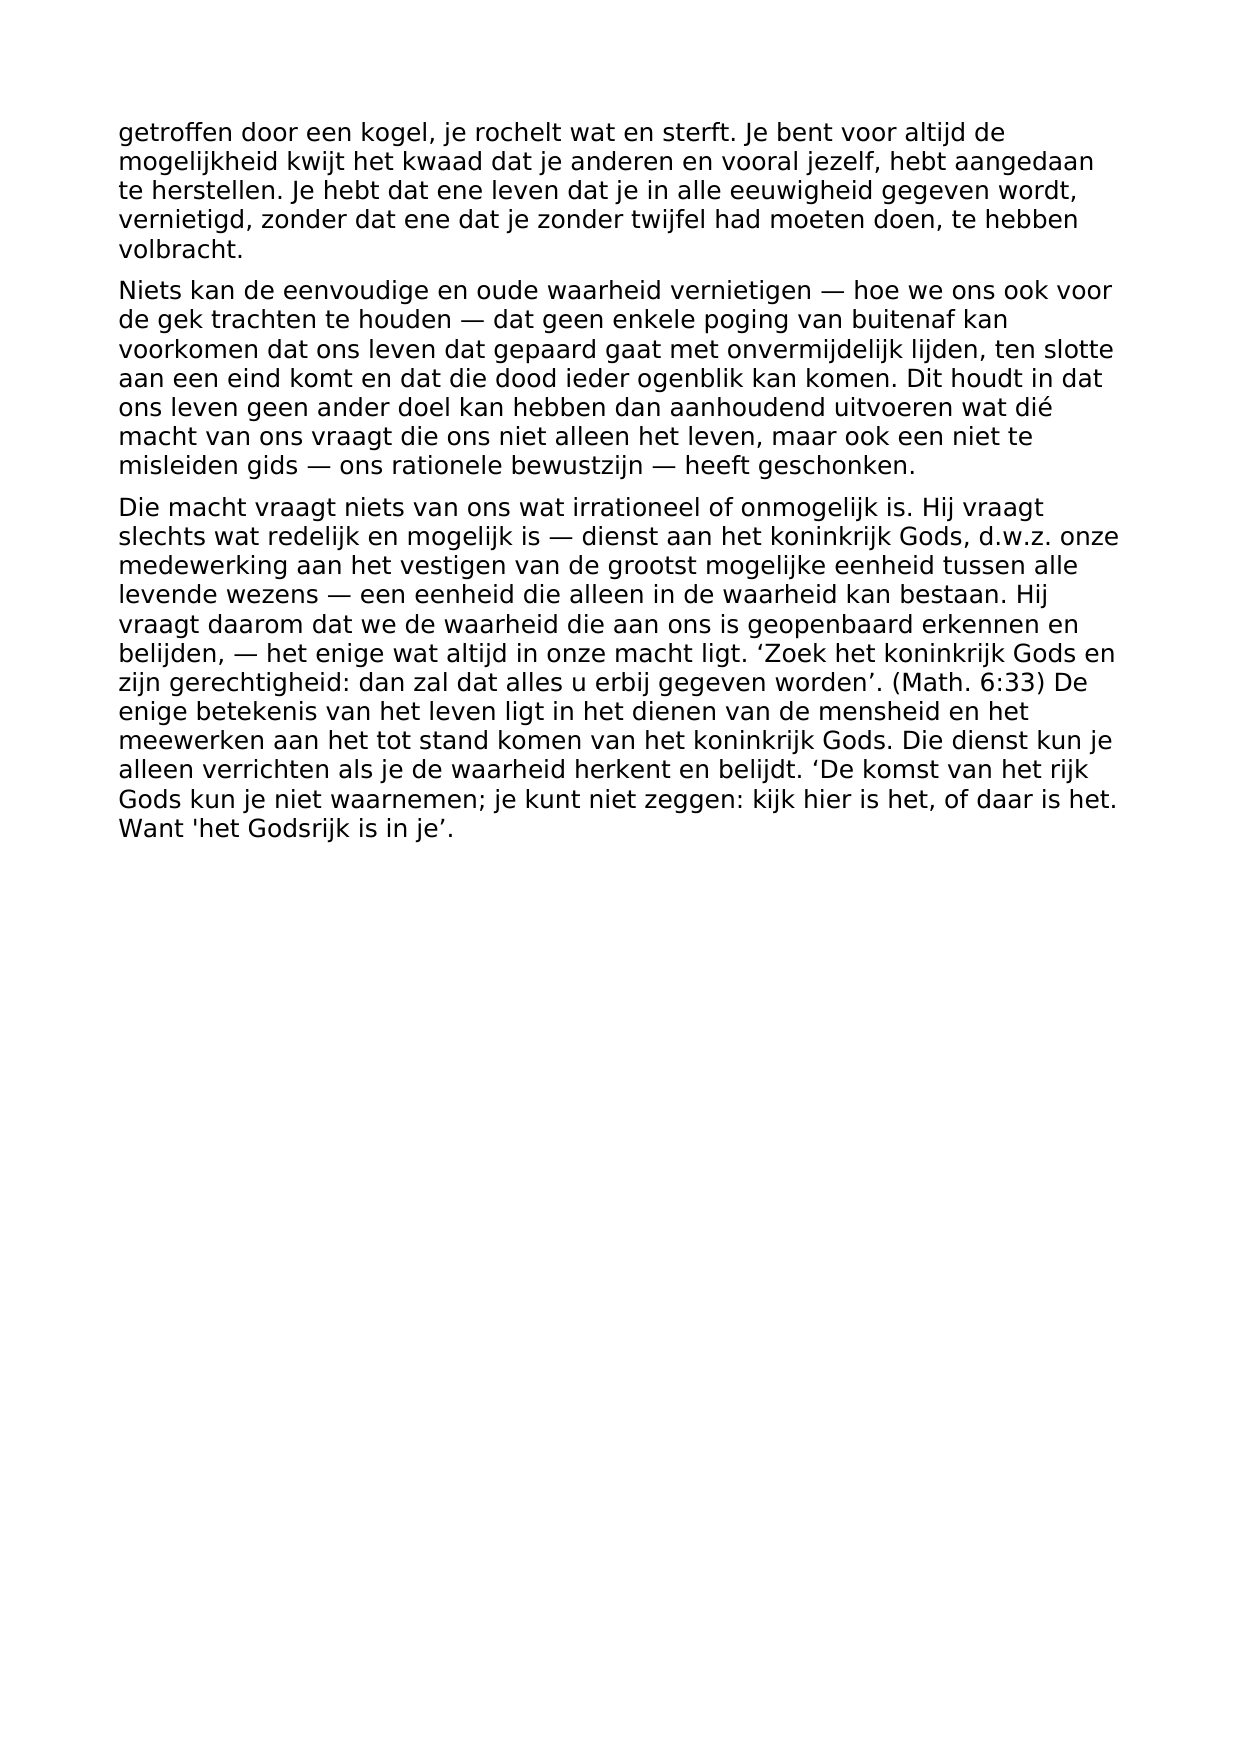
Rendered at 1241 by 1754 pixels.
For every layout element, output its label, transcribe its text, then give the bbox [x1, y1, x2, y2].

text Die macht vraagt niets van ons wat irrationeel of onmogelijk is. Hij vraagt slechts wat redelijk en mogelijk is — dienst aan het koninkrijk Gods, d.w.z. onze medewerking aan het vestigen van de grootst mogelijke eenheid tussen alle levende wezens — een eenheid die alleen in de waarheid kan bestaan. Hij vraagt daarom dat we de waarheid die aan ons is geopenbaard erkennen en belijden, — het enige wat altijd in onze macht ligt. ‘Zoek het koninkrijk Gods en zijn gerechtigheid: dan zal dat alles u erbij gegeven worden’. (Math. 6:33) De enige betekenis van het leven ligt in het dienen van de mensheid en het meewerken aan het tot stand komen van het koninkrijk Gods. Die dienst kun je alleen verrichten als je de waarheid herkent en belijdt. ‘De komst van het rijk Gods kun je niet waarnemen; je kunt niet zeggen: kijk hier is het, of daar is het. Want 'het Godsrijk is in je’. [118, 493, 1122, 843]
text Niets kan de eenvoudige en oude waarheid vernietigen — hoe we ons ook voor de gek trachten te houden — dat geen enkele poging van buitenaf kan voorkomen dat ons leven dat gepaard gaat met onvermijdelijk lijden, ten slotte aan een eind komt en dat die dood ieder ogenblik kan komen. Dit houdt in dat ons leven geen ander doel kan hebben dan aanhoudend uitvoeren wat dié macht van ons vraagt die ons niet alleen het leven, maar ook een niet te misleiden gids — ons rationele bewustzijn — heeft geschonken. [118, 276, 1122, 481]
text getroffen door een kogel, je rochelt wat en sterft. Je bent voor altijd de mogelijkheid kwijt het kwaad dat je anderen en vooral jezelf, hebt aangedaan te herstellen. Je hebt dat ene leven dat je in alle eeuwigheid gegeven wordt, vernietigd, zonder dat ene dat je zonder twijfel had moeten doen, te hebben volbracht. [118, 118, 1122, 264]
